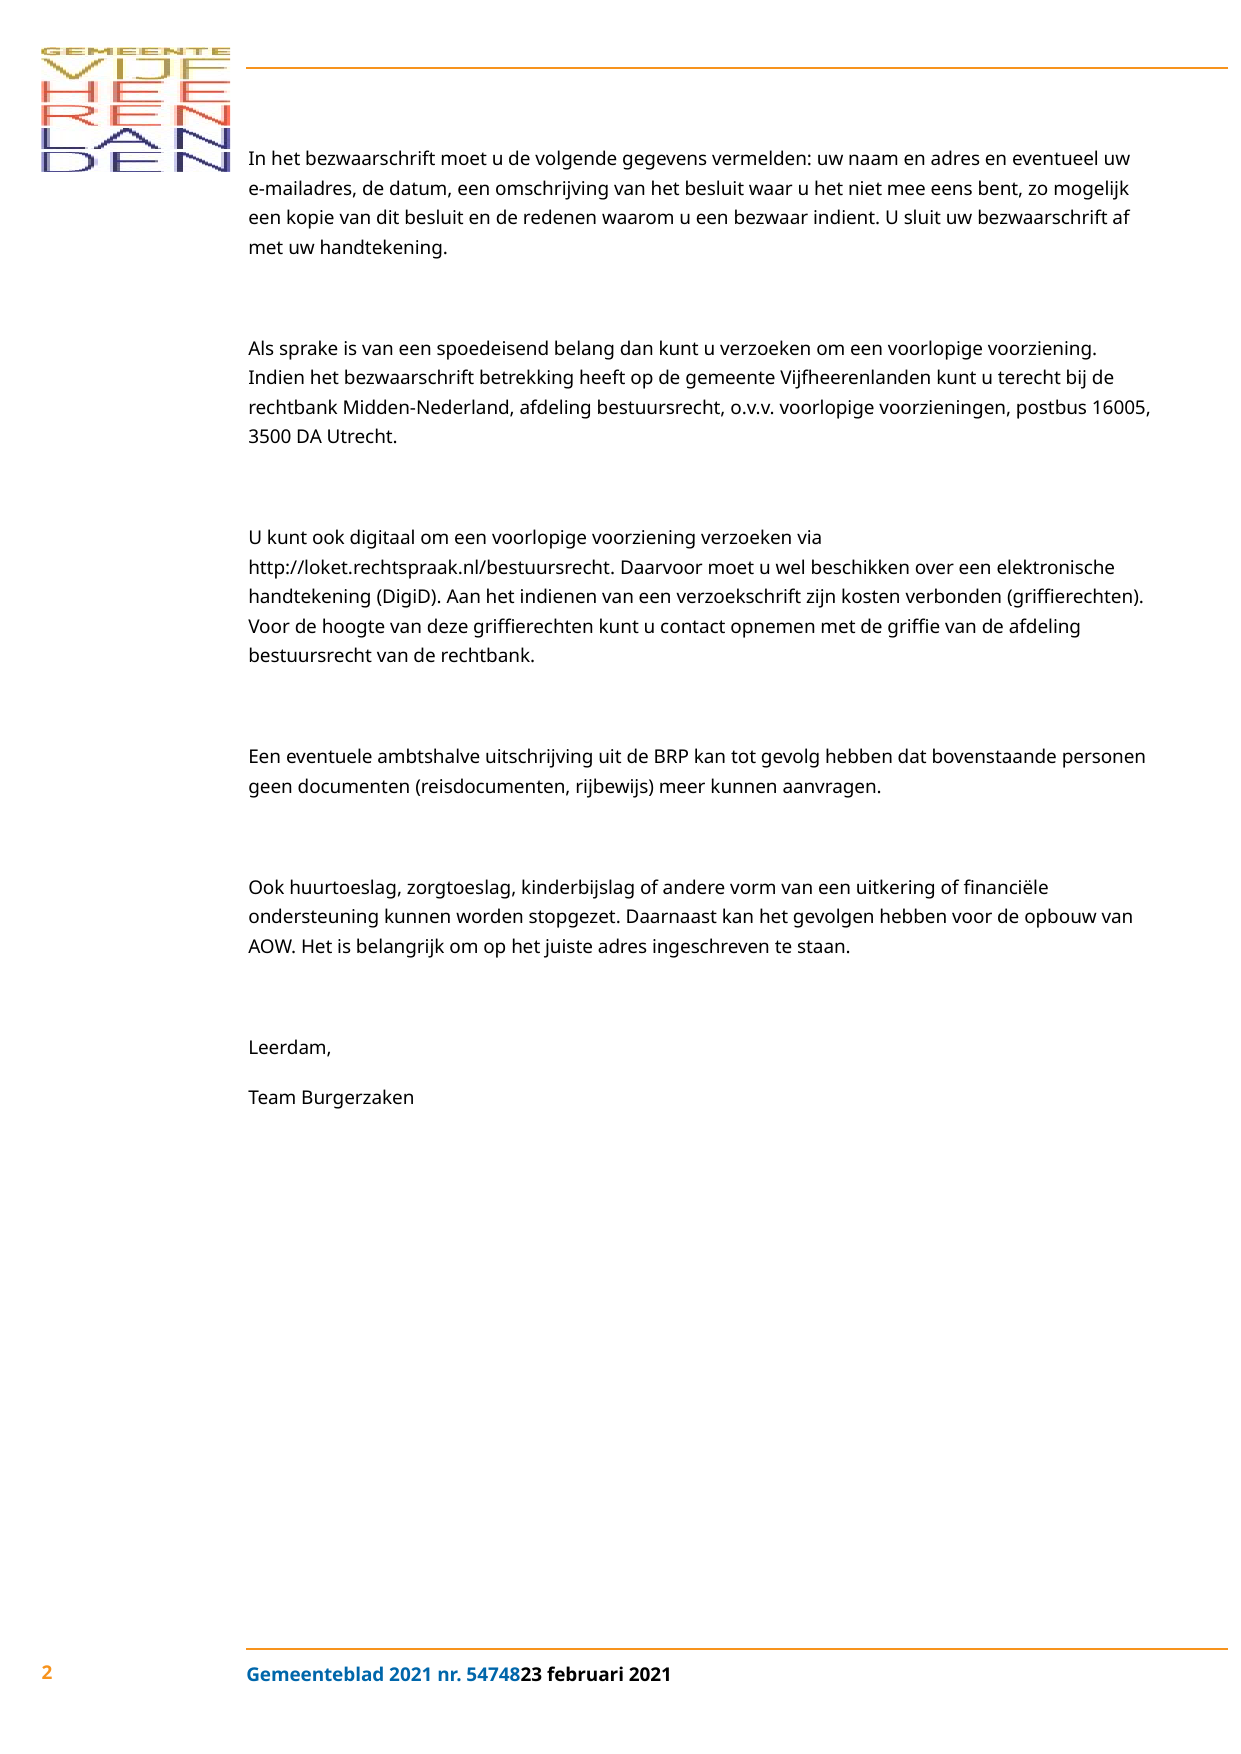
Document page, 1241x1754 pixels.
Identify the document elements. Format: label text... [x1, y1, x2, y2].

text Leerdam, [248, 1034, 1152, 1060]
picture [41, 47, 231, 172]
text U kunt ook digitaal om een voorlopige voorziening verzoeken via http://loket.rechtspraak.nl/bestuursrecht. Daarvoor moet u wel beschikken over een elektronische handtekening (DigiD). Aan het indienen van een verzoekschrift zijn kosten verbonden (griffierechten). Voor de hoogte van deze griffierechten kunt u contact opnemen met de griffie van de afdeling bestuursrecht van de rechtbank. [248, 524, 1152, 668]
text Ook huurtoeslag, zorgtoeslag, kinderbijslag of andere vorm van een uitkering of financiële ondersteuning kunnen worden stopgezet. Daarnaast kan het gevolgen hebben voor de opbouw van AOW. Het is belangrijk om op het juiste adres ingeschreven te staan. [248, 874, 1152, 959]
text Een eventuele ambtshalve uitschrijving uit de BRP kan tot gevolg hebben dat bovenstaande personen geen documenten (reisdocumenten, rijbewijs) meer kunnen aanvragen. [248, 743, 1152, 799]
text In het bezwaarschrift moet u de volgende gegevens vermelden: uw naam en adres en eventueel uw e-mailadres, de datum, een omschrijving van het besluit waar u het niet mee eens bent, zo mogelijk een kopie van dit besluit en de redenen waarom u een bezwaar indient. U sluit uw bezwaarschrift af met uw handtekening. [248, 145, 1152, 260]
text Team Burgerzaken [248, 1084, 1152, 1110]
text Als sprake is van een spoedeisend belang dan kunt u verzoeken om een voorlopige voorziening. Indien het bezwaarschrift betrekking heeft op de gemeente Vijfheerenlanden kunt u terecht bij de rechtbank Midden-Nederland, afdeling bestuursrecht, o.v.v. voorlopige voorzieningen, postbus 16005, 3500 DA Utrecht. [248, 335, 1152, 449]
